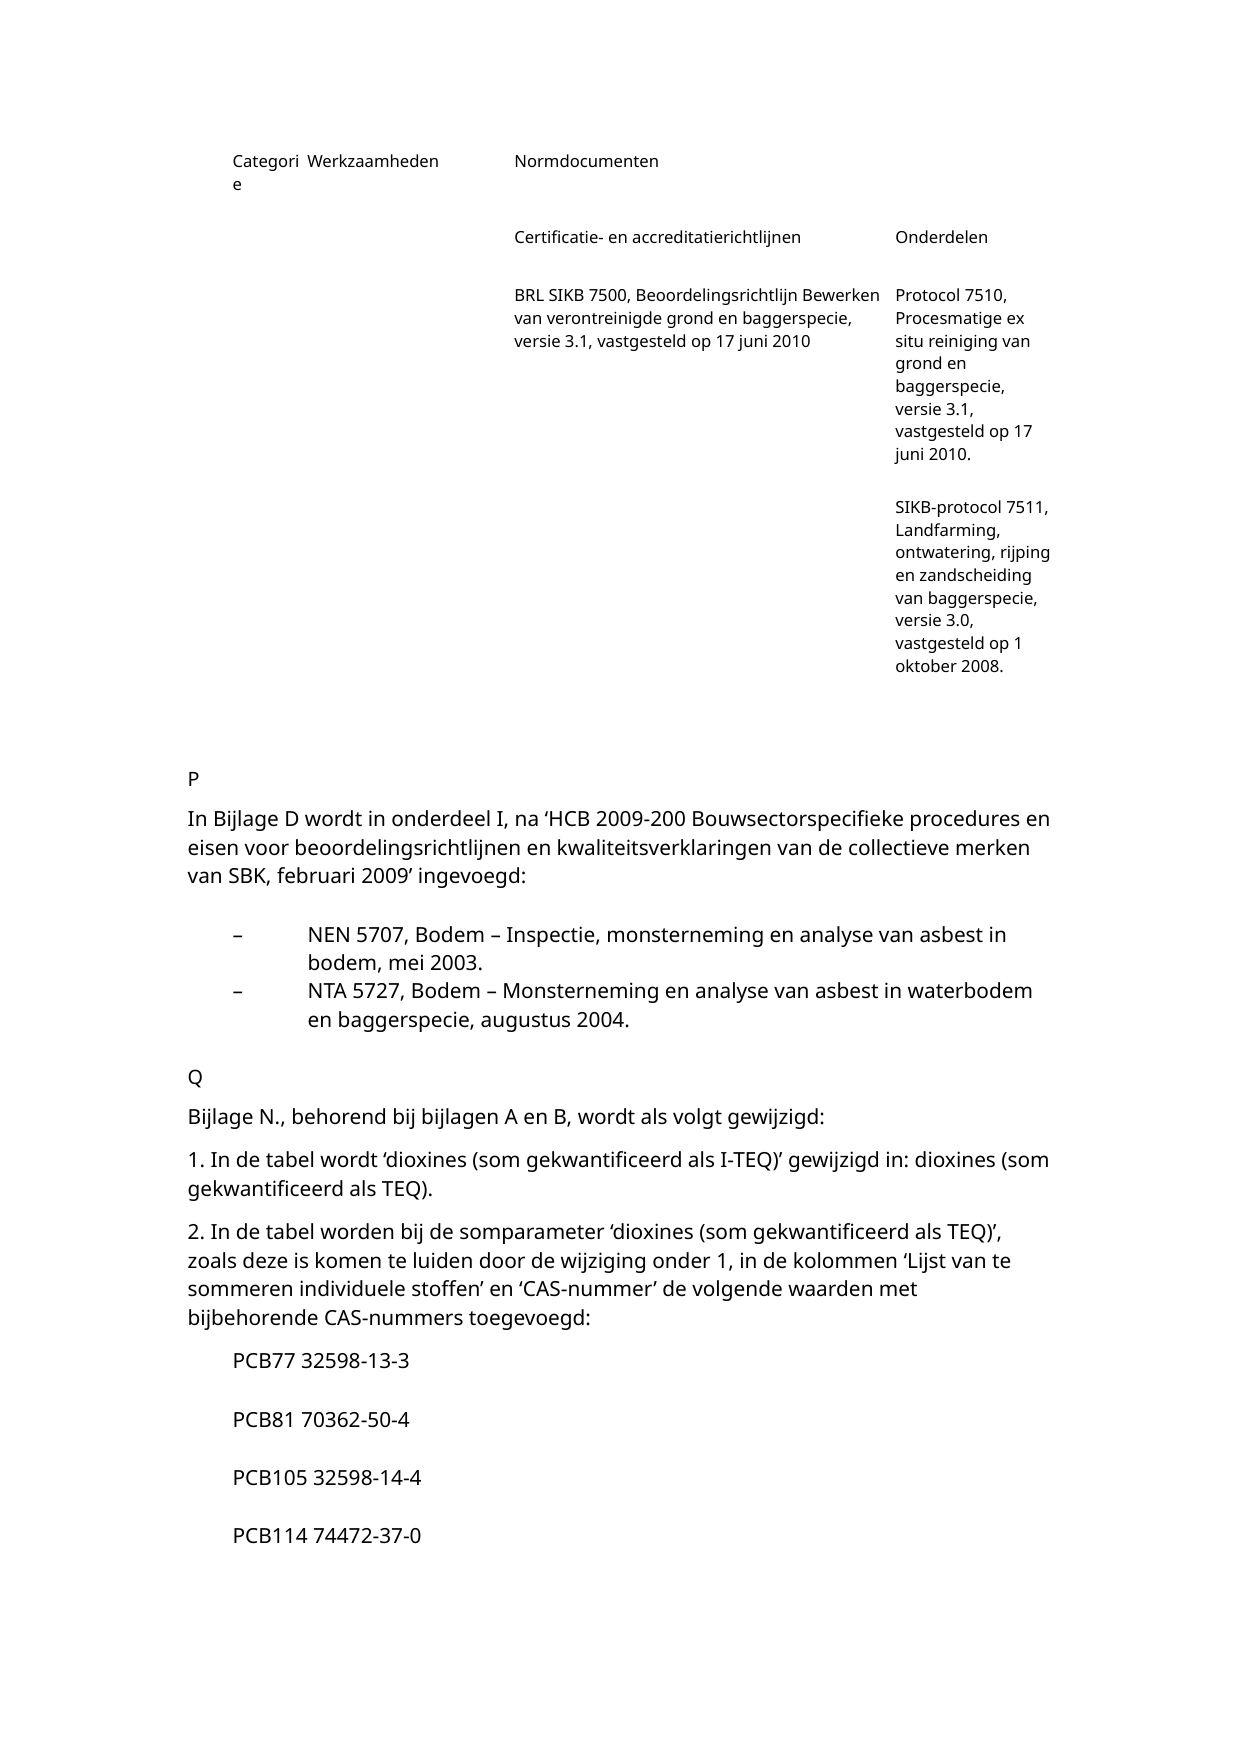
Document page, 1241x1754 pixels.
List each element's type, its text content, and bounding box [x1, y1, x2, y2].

table_cell [233, 225, 307, 284]
table_cell [233, 284, 307, 496]
text 1. In de tabel wordt ‘dioxines (som gekwantificeerd als I-TEQ)’ gewijzigd in: dioxines (som gekwantificeerd als TEQ). [187, 1146, 1053, 1202]
list NTA 5727, Bodem – Monsterneming en analyse van asbest in waterbodem en baggerspecie, augustus 2004. [232, 977, 1053, 1033]
text PCB77 32598-13-3 [232, 1346, 1053, 1375]
table_cell Certificatie- en accreditatierichtlijnen [514, 225, 895, 284]
text P [187, 766, 1053, 793]
text Bijlage N., behorend bij bijlagen A en B, wordt als volgt gewijzigd: [187, 1102, 1053, 1131]
table_cell [514, 496, 895, 707]
table_cell [307, 225, 514, 284]
table_cell [307, 284, 514, 496]
table_cell SIKB-protocol 7511, Landfarming, ontwatering, rijping en zandscheiding van baggerspecie, versie 3.0, vastgesteld op 1 oktober 2008. [895, 496, 1053, 707]
text In Bijlage D wordt in onderdeel I, na ‘HCB 2009-200 Bouwsectorspecifieke procedures en eisen voor beoordelingsrichtlijnen en kwaliteitsverklaringen van de collectieve merken van SBK, februari 2009’ ingevoegd: [187, 804, 1053, 890]
text PCB114 74472-37-0 [232, 1522, 1053, 1550]
table_header Werkzaamheden [307, 150, 514, 225]
table_cell [307, 496, 514, 707]
table_header Categorie [233, 150, 307, 225]
table_header Normdocumenten [514, 150, 1053, 225]
list NEN 5707, Bodem – Inspectie, monsterneming en analyse van asbest in bodem, mei 2003. [232, 920, 1053, 977]
table_cell Protocol 7510, Procesmatige ex situ reiniging van grond en baggerspecie, versie 3.1, vastgesteld op 17 juni 2010. [895, 284, 1053, 496]
text 2. In de tabel worden bij de somparameter ‘dioxines (som gekwantificeerd als TEQ)’, zoals deze is komen te luiden door de wijziging onder 1, in de kolommen ‘Lijst van te sommeren individuele stoffen’ en ‘CAS-nummer’ de volgende waarden met bijbehorende CAS-nummers toegevoegd: [187, 1217, 1053, 1331]
text PCB81 70362-50-4 [232, 1405, 1053, 1433]
text Q [187, 1063, 1053, 1090]
text PCB105 32598-14-4 [232, 1463, 1053, 1492]
table_cell BRL SIKB 7500, Beoordelingsrichtlijn Bewerken van verontreinigde grond en baggerspecie, versie 3.1, vastgesteld op 17 juni 2010 [514, 284, 895, 496]
table_cell [233, 496, 307, 707]
table_cell Onderdelen [895, 225, 1053, 284]
